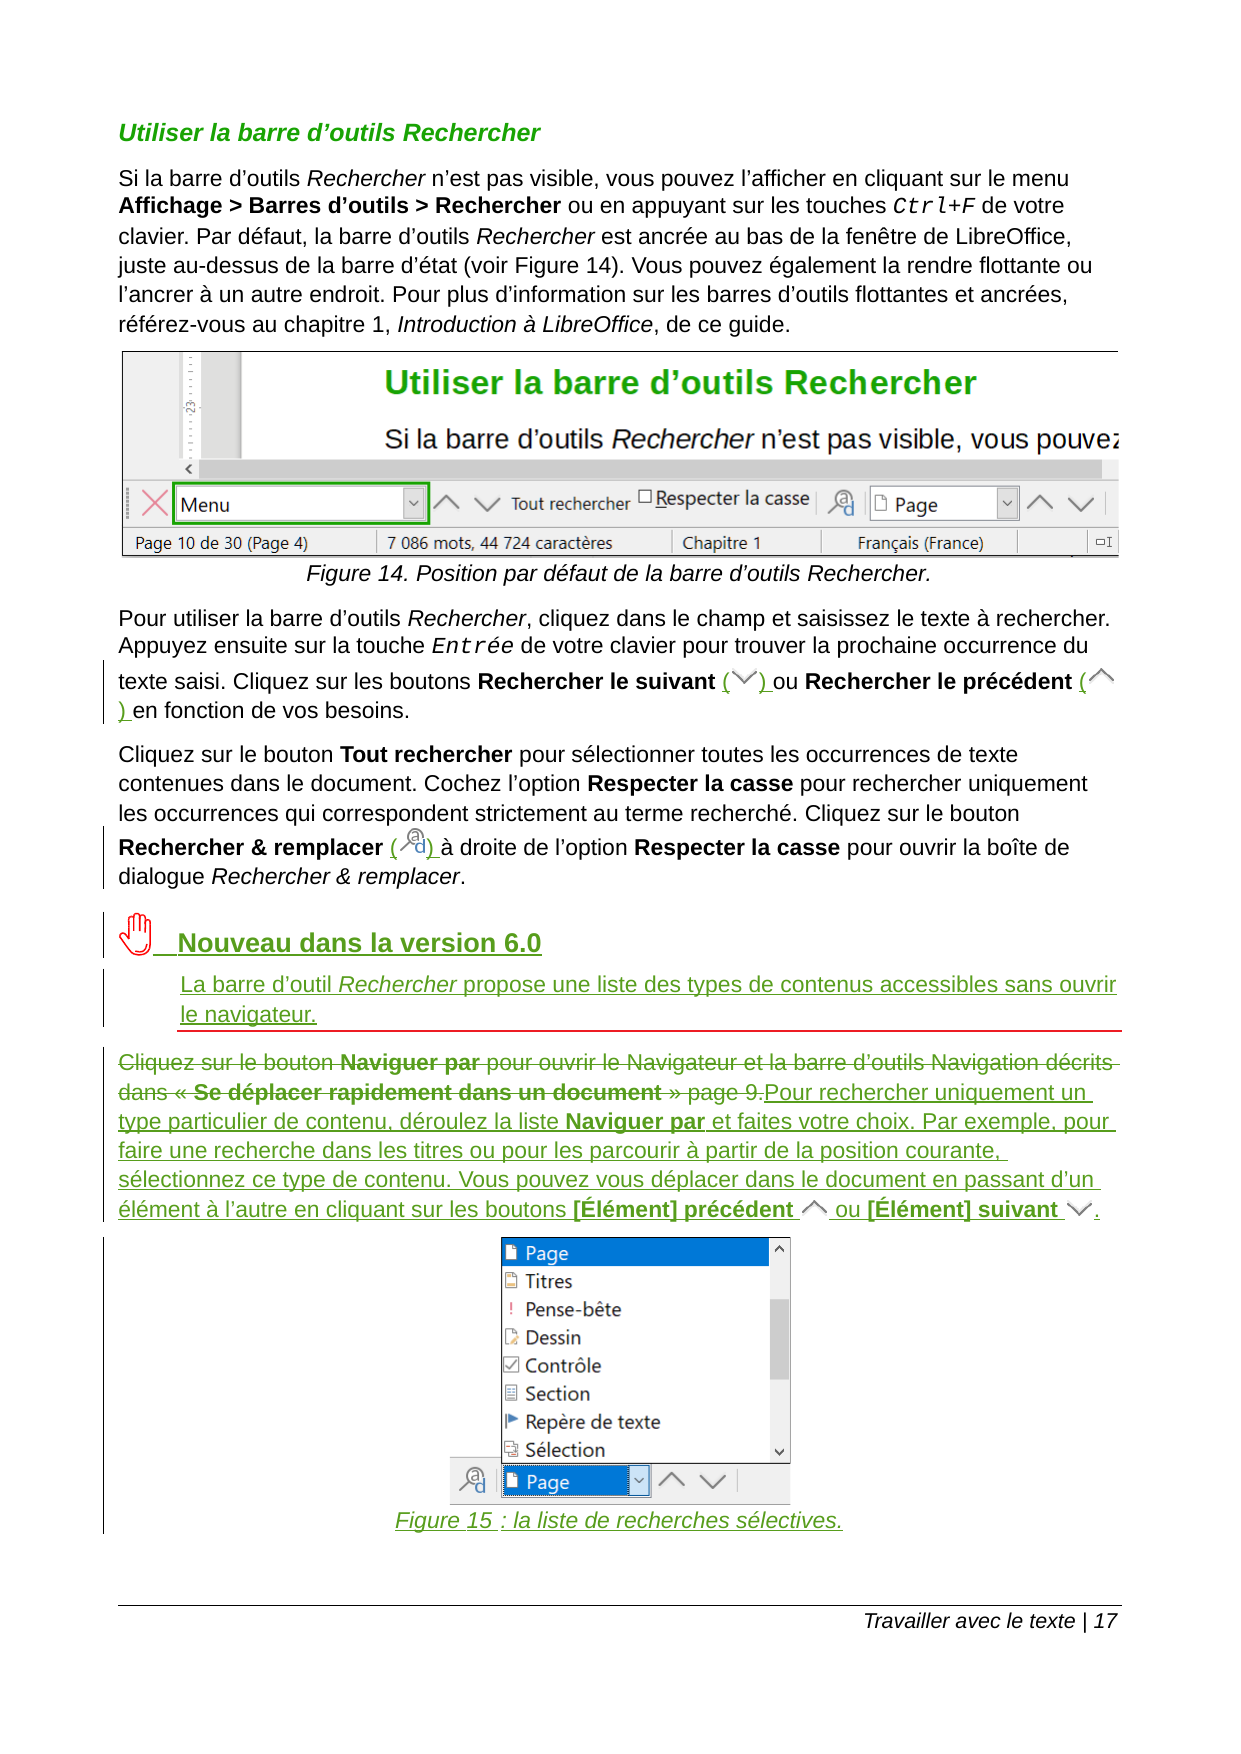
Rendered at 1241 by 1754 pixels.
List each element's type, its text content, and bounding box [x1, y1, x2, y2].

picture [397, 825, 427, 855]
picture [1064, 1192, 1094, 1222]
subtitle Utiliser la barre d’outils Rechercher [118, 118, 1122, 147]
text Figure 14. Position par défaut de la barre d’outils Rechercher. [118, 558, 1122, 587]
picture [1086, 660, 1116, 690]
text Pour rechercher uniquement un type particulier de contenu, déroulez la liste Naviguer par et faites votre choix. Par exemple, pour faire une recherche dans les titres ou pour les parcourir à partir de la position courante, sélectionnez ce type de contenu. Vous pouvez vous déplacer dans le document en passant d’un élément à l’autre en cliquant sur les boutons [Élément] précédent ou [Élément] suivant . [118, 1047, 1122, 1222]
list Nouveau dans la version 6.0 [118, 912, 1122, 958]
text Si la barre d’outils Rechercher n’est pas visible, vous pouvez l’afficher en cliquant sur le menu Affichage > Barres d’outils > Rechercher ou en appuyant sur les touches Ctrl+F de votre clavier. Par défaut, la barre d’outils Rechercher est ancrée au bas de la fenêtre de LibreOffice, juste au-dessus de la barre d’état (voir Figure 14). Vous pouvez également la rendre flottante ou l’ancrer à un autre endroit. Pour plus d’information sur les barres d’outils flottantes et ancrées, référez-vous au chapitre 1, Introduction à LibreOffice, de ce guide. [118, 162, 1122, 337]
picture [121, 351, 1119, 558]
text Cliquez sur le bouton Tout rechercher pour sélectionner toutes les occurrences de texte contenues dans le document. Cochez l’option Respecter la casse pour rechercher uniquement les occurrences qui correspondent strictement au terme recherché. Cliquez sur le bouton Rechercher & remplacer () à droite de l’option Respecter la casse pour ouvrir la boîte de dialogue Rechercher & remplacer. [118, 738, 1122, 889]
text La barre d’outil Rechercher propose une liste des types de contenus accessibles sans ouvrir le navigateur. [177, 966, 1122, 1030]
picture [729, 660, 759, 690]
text Pour utiliser la barre d’outils Rechercher, cliquez dans le champ et saisissez le texte à rechercher. Appuyez ensuite sur la touche Entrée de votre clavier pour trouver la prochaine occurrence du texte saisi. Cliquez sur les boutons Rechercher le suivant () ou Rechercher le précédent () en fonction de vos besoins. [118, 602, 1122, 724]
text Figure 15 : la liste de recherches sélectives. [118, 1505, 1122, 1534]
picture [449, 1236, 791, 1505]
picture [799, 1192, 829, 1222]
